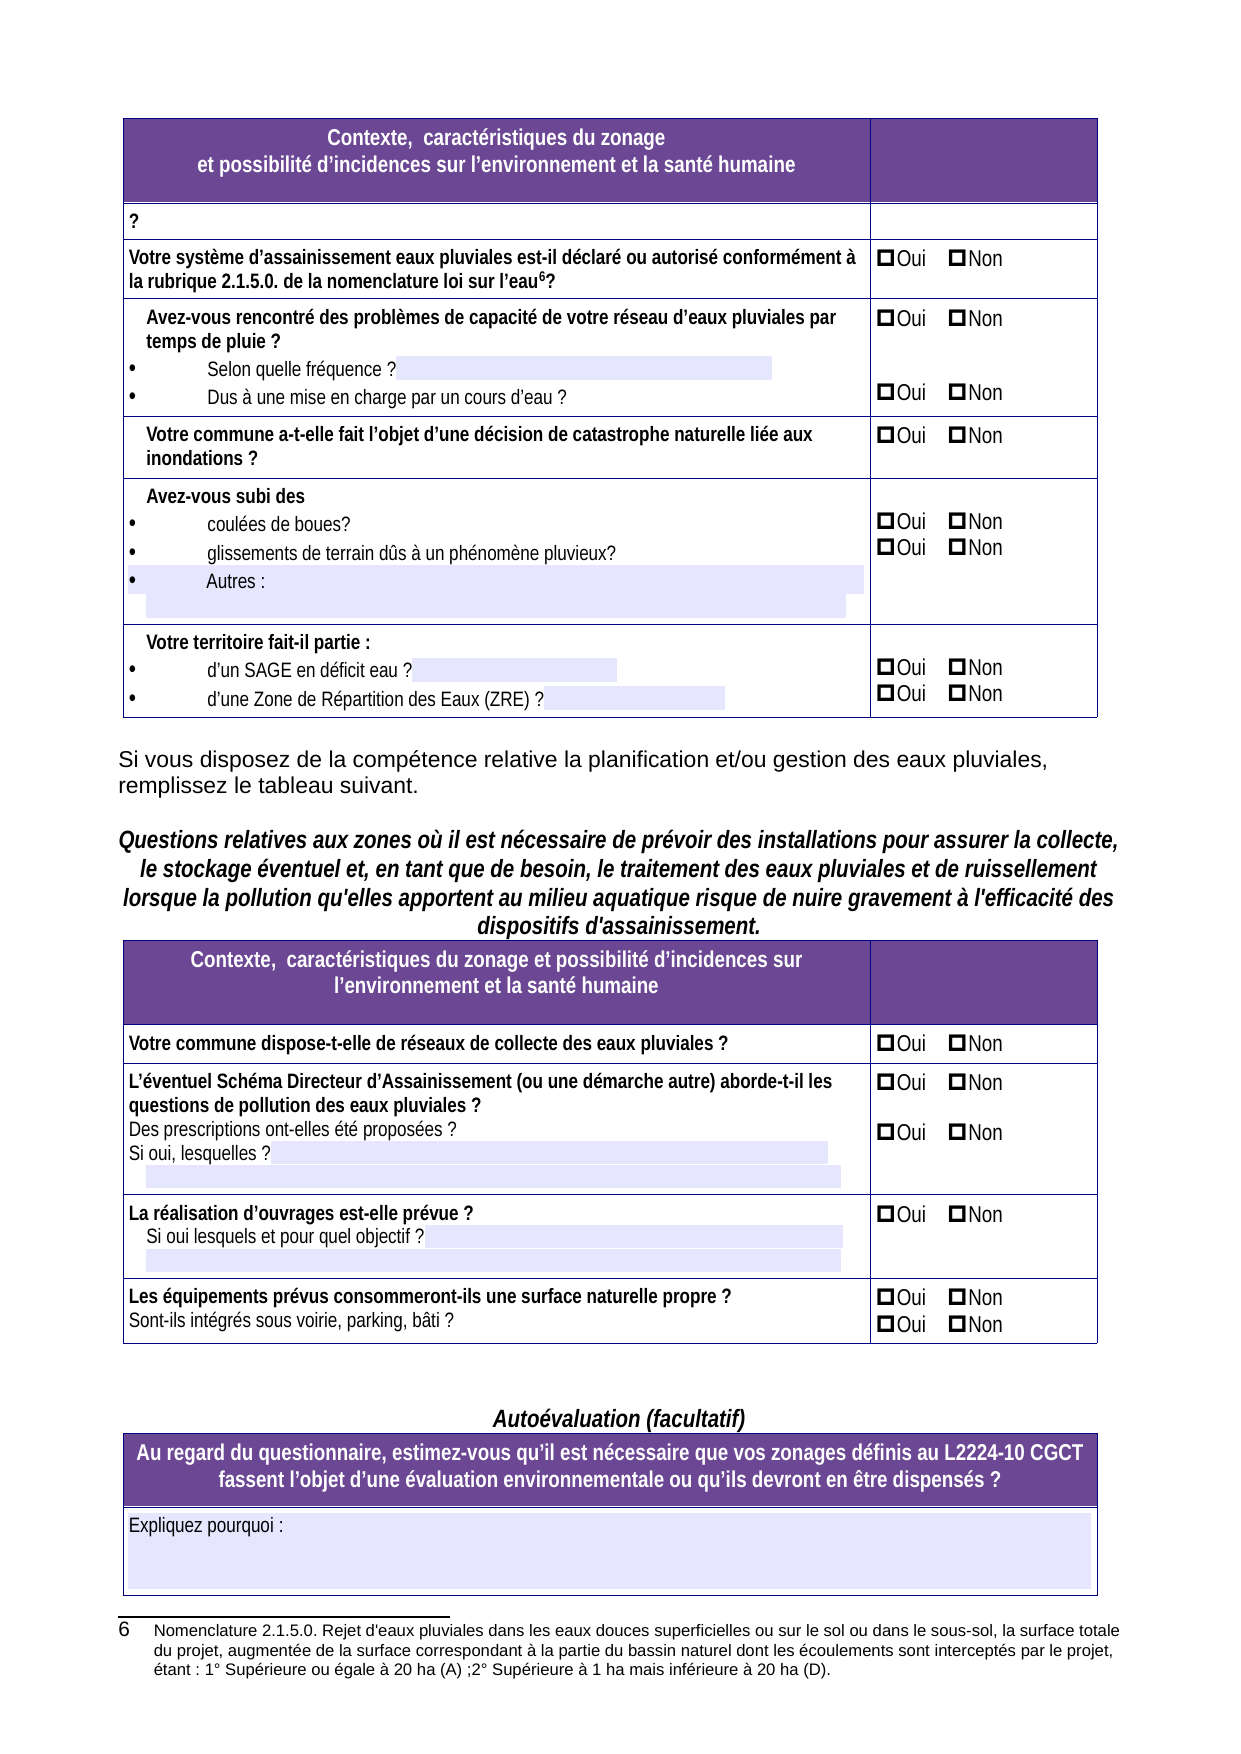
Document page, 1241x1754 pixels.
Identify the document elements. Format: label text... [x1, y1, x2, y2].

table_cell Expliquez pourquoi : [124, 1508, 1097, 1595]
text Questions relatives aux zones où il est nécessaire de prévoir des installations pour assurer la collecte, le stockage éventuel et, en tant que de besoin, le traitement des eaux pluviales et de ruissellement lorsque la pollution qu'elles apportent au milieu aquatique risque de nuire gravement à l'efficacité des dispositifs d'assainissement. [118, 825, 1122, 940]
text Si vous disposez de la compétence relative la planification et/ou gestion des eaux pluviales, remplissez le tableau suivant. [118, 746, 1122, 799]
table_cell Oui Non [871, 240, 1097, 298]
text Autoévaluation (facultatif) [118, 1404, 1122, 1433]
table_cell Votre système d’assainissement eaux pluviales est-il déclaré ou autorisé conformément à la rubrique 2.1.5.0. de la nomenclature loi sur l’eau? [124, 240, 870, 298]
table_header Contexte, caractéristiques du zonage et possibilité d’incidences sur l’environnement et la santé humaine [124, 941, 870, 1024]
table_cell Avez-vous rencontré des problèmes de capacité de votre réseau d’eaux pluviales par temps de pluie ? Selon quelle fréquence ? Dus à une mise en charge par un cours d’eau ? [124, 299, 870, 416]
table_cell Oui Non Oui Non [871, 1064, 1097, 1194]
table_cell La réalisation d’ouvrages est-elle prévue ? Si oui lesquels et pour quel objectif ? [124, 1195, 870, 1278]
table_cell L’éventuel Schéma Directeur d’Assainissement (ou une démarche autre) aborde-t-il les questions de pollution des eaux pluviales ? Des prescriptions ont-elles été proposées ? Si oui, lesquelles ? [124, 1064, 870, 1194]
table_cell Oui Non Oui Non [871, 479, 1097, 624]
table_cell Avez-vous subi des coulées de boues? glissements de terrain dûs à un phénomène pluvieux? Autres : [124, 479, 870, 624]
table_header Au regard du questionnaire, estimez-vous qu’il est nécessaire que vos zonages définis au L2224-10 CGCT fassent l’objet d’une évaluation environnementale ou qu’ils devront en être dispensés ? [124, 1434, 1097, 1506]
table_cell Oui Non [871, 417, 1097, 478]
table_header Contexte, caractéristiques du zonage et possibilité d’incidences sur l’environnement et la santé humaine [124, 119, 870, 202]
table_cell Les équipements prévus consommeront-ils une surface naturelle propre ? Sont-ils intégrés sous voirie, parking, bâti ? [124, 1279, 870, 1343]
table_cell Votre commune dispose-t-elle de réseaux de collecte des eaux pluviales ? [124, 1025, 870, 1062]
table_cell Oui Non Oui Non [871, 1279, 1097, 1343]
table_cell ? [124, 204, 870, 238]
table_header [871, 119, 1097, 202]
table_cell Oui Non Oui Non [871, 299, 1097, 416]
table_cell Oui Non [871, 1025, 1097, 1062]
table_cell Votre commune a-t-elle fait l’objet d’une décision de catastrophe naturelle liée aux inondations ? [124, 417, 870, 478]
table_cell Votre territoire fait-il partie : d’un SAGE en déficit eau ? d’une Zone de Répartition des Eaux (ZRE) ? [124, 625, 870, 717]
table_cell Oui Non [871, 1195, 1097, 1278]
table_header [871, 941, 1097, 1024]
table_cell Oui Non Oui Non [871, 625, 1097, 717]
table_cell [871, 204, 1097, 238]
